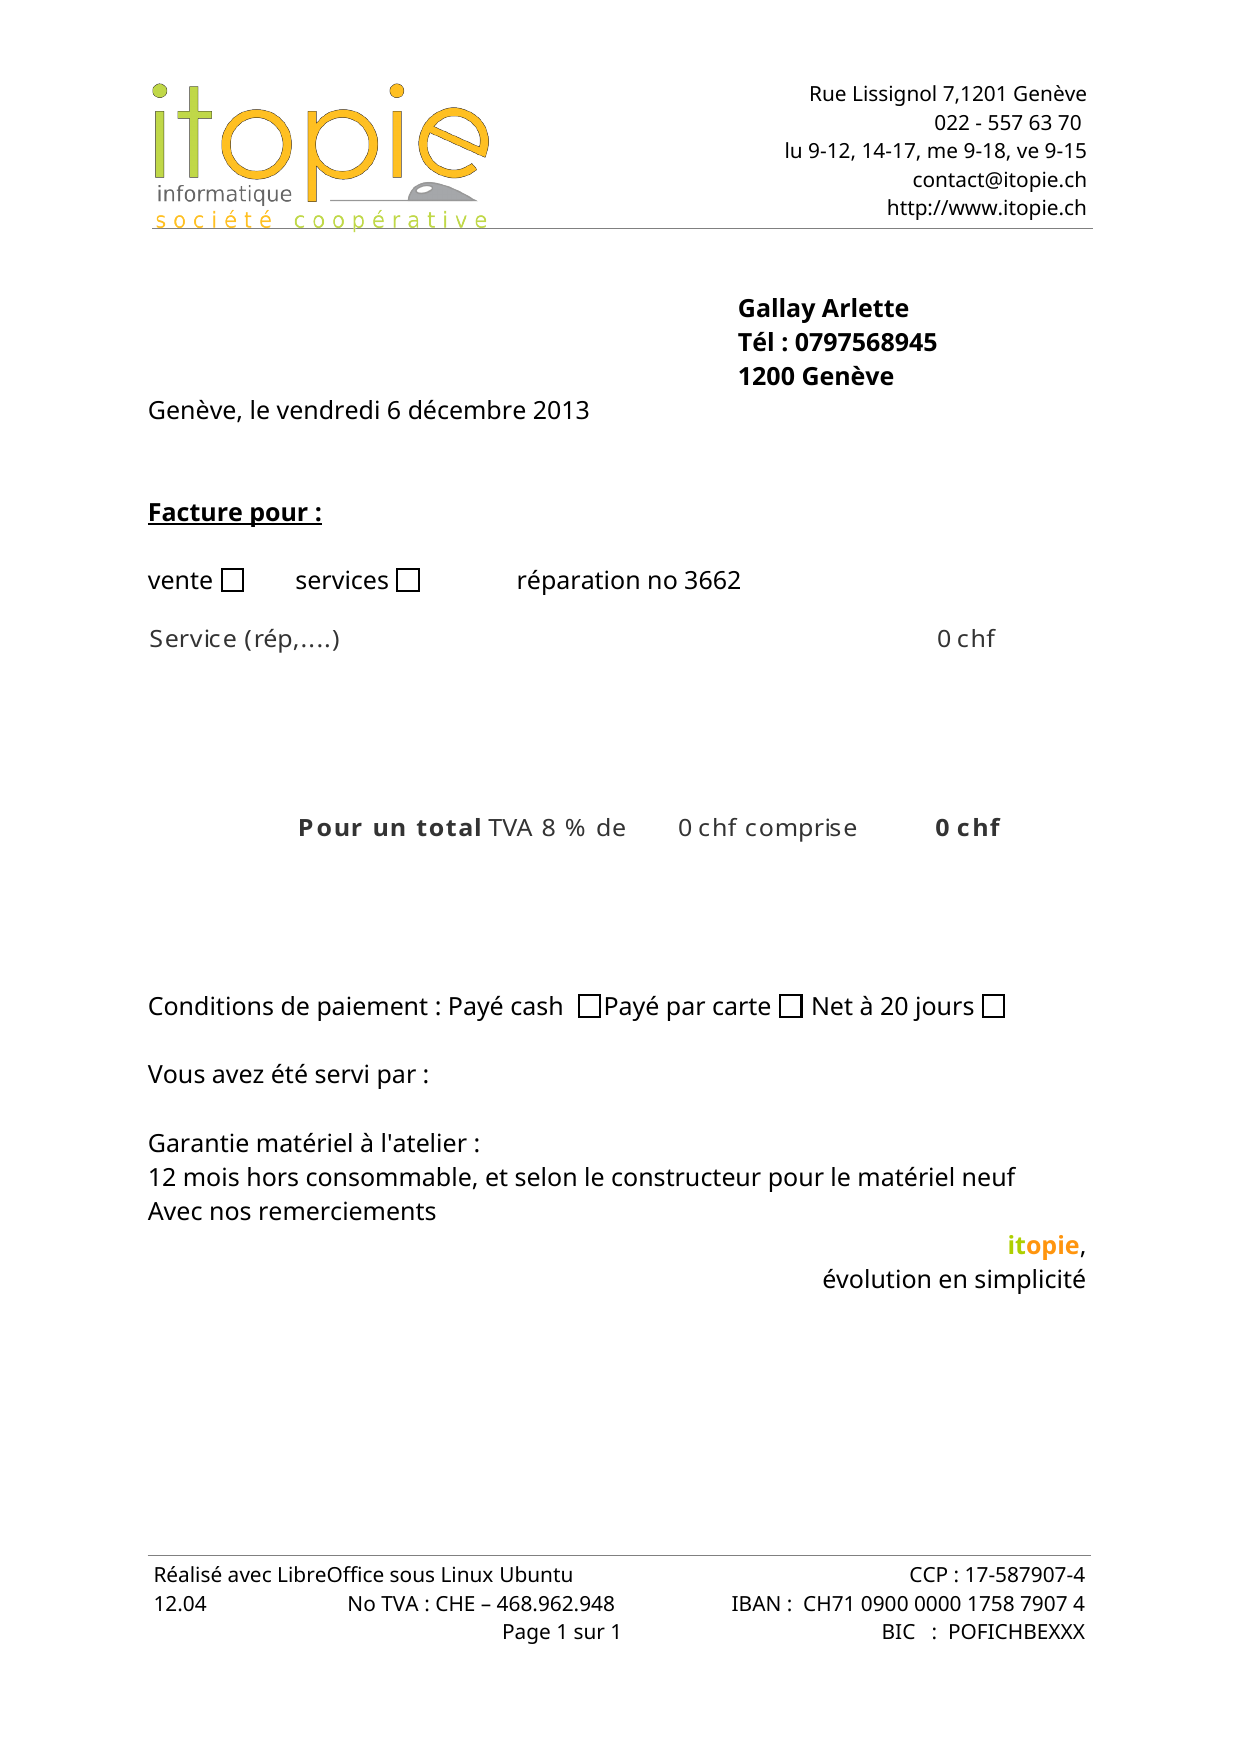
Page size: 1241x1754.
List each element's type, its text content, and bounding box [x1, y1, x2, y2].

picture [138, 72, 500, 244]
text Genève, le vendredi 6 décembre 2013 [148, 392, 1093, 427]
text Gallay Arlette [148, 290, 1093, 324]
text Tél : 0797568945 [148, 324, 1093, 358]
text vente services réparation no 3662 [148, 563, 1093, 597]
text Facture pour : [148, 495, 1093, 529]
text Garantie matériel à l'atelier : [148, 1125, 1093, 1159]
text 12 mois hors consommable, et selon le constructeur pour le matériel neuf [148, 1159, 1093, 1193]
text Vous avez été servi par : [148, 1057, 1093, 1091]
text Avec nos remerciements [148, 1193, 1093, 1227]
text évolution en simplicité [148, 1262, 1093, 1296]
text 1200 Genève [148, 358, 1093, 392]
text Conditions de paiement : Payé cash Payé par carte Net à 20 jours [148, 989, 1093, 1023]
text itopie, [148, 1227, 1093, 1262]
